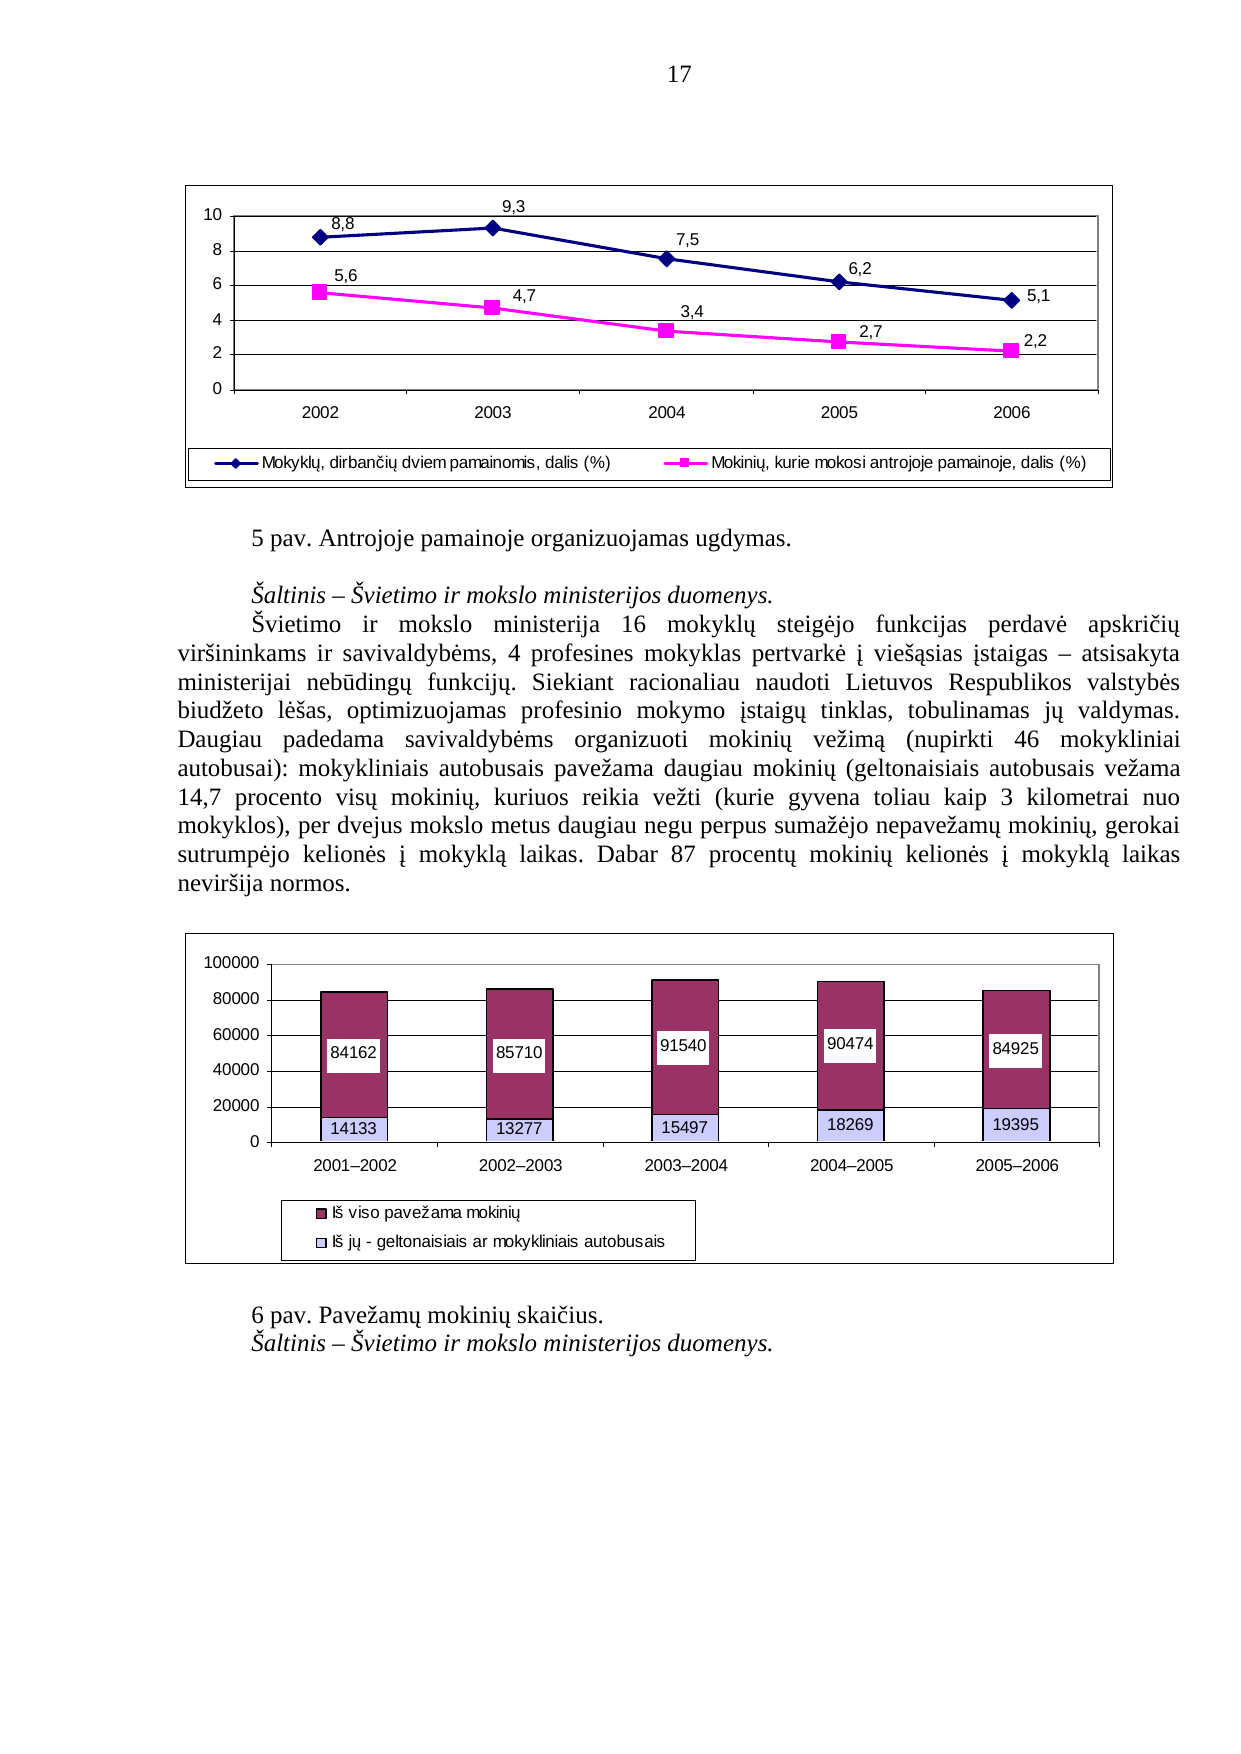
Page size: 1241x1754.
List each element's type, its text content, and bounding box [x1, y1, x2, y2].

text 5 pav. Antrojoje pamainoje organizuojamas ugdymas. [177, 523, 1181, 552]
text Švietimo ir mokslo ministerija 16 mokyklų steigėjo funkcijas perdavė apskričių viršininkams ir savivaldybėms, 4 profesines mokyklas pertvarkė į viešąsias įstaigas – atsisakyta ministerijai nebūdingų funkcijų. Siekiant racionaliau naudoti Lietuvos Respublikos valstybės biudžeto lėšas, optimizuojamas profesinio mokymo įstaigų tinklas, tobulinamas jų valdymas. Daugiau padedama savivaldybėms organizuoti mokinių vežimą (nupirkti 46 mokykliniai autobusai): mokykliniais autobusais pavežama daugiau mokinių (geltonaisiais autobusais vežama 14,7 procento visų mokinių, kuriuos reikia vežti (kurie gyvena toliau kaip 3 kilometrai nuo mokyklos), per dvejus mokslo metus daugiau negu perpus sumažėjo nepavežamų mokinių, gerokai sutrumpėjo kelionės į mokyklą laikas. Dabar 87 procentų mokinių kelionės į mokyklą laikas neviršija normos. [177, 609, 1181, 897]
text Šaltinis – Švietimo ir mokslo ministerijos duomenys. [177, 581, 1181, 609]
text 6 pav. Pavežamų mokinių skaičius. [177, 1300, 1181, 1328]
text Šaltinis – Švietimo ir mokslo ministerijos duomenys. [177, 1328, 1181, 1357]
